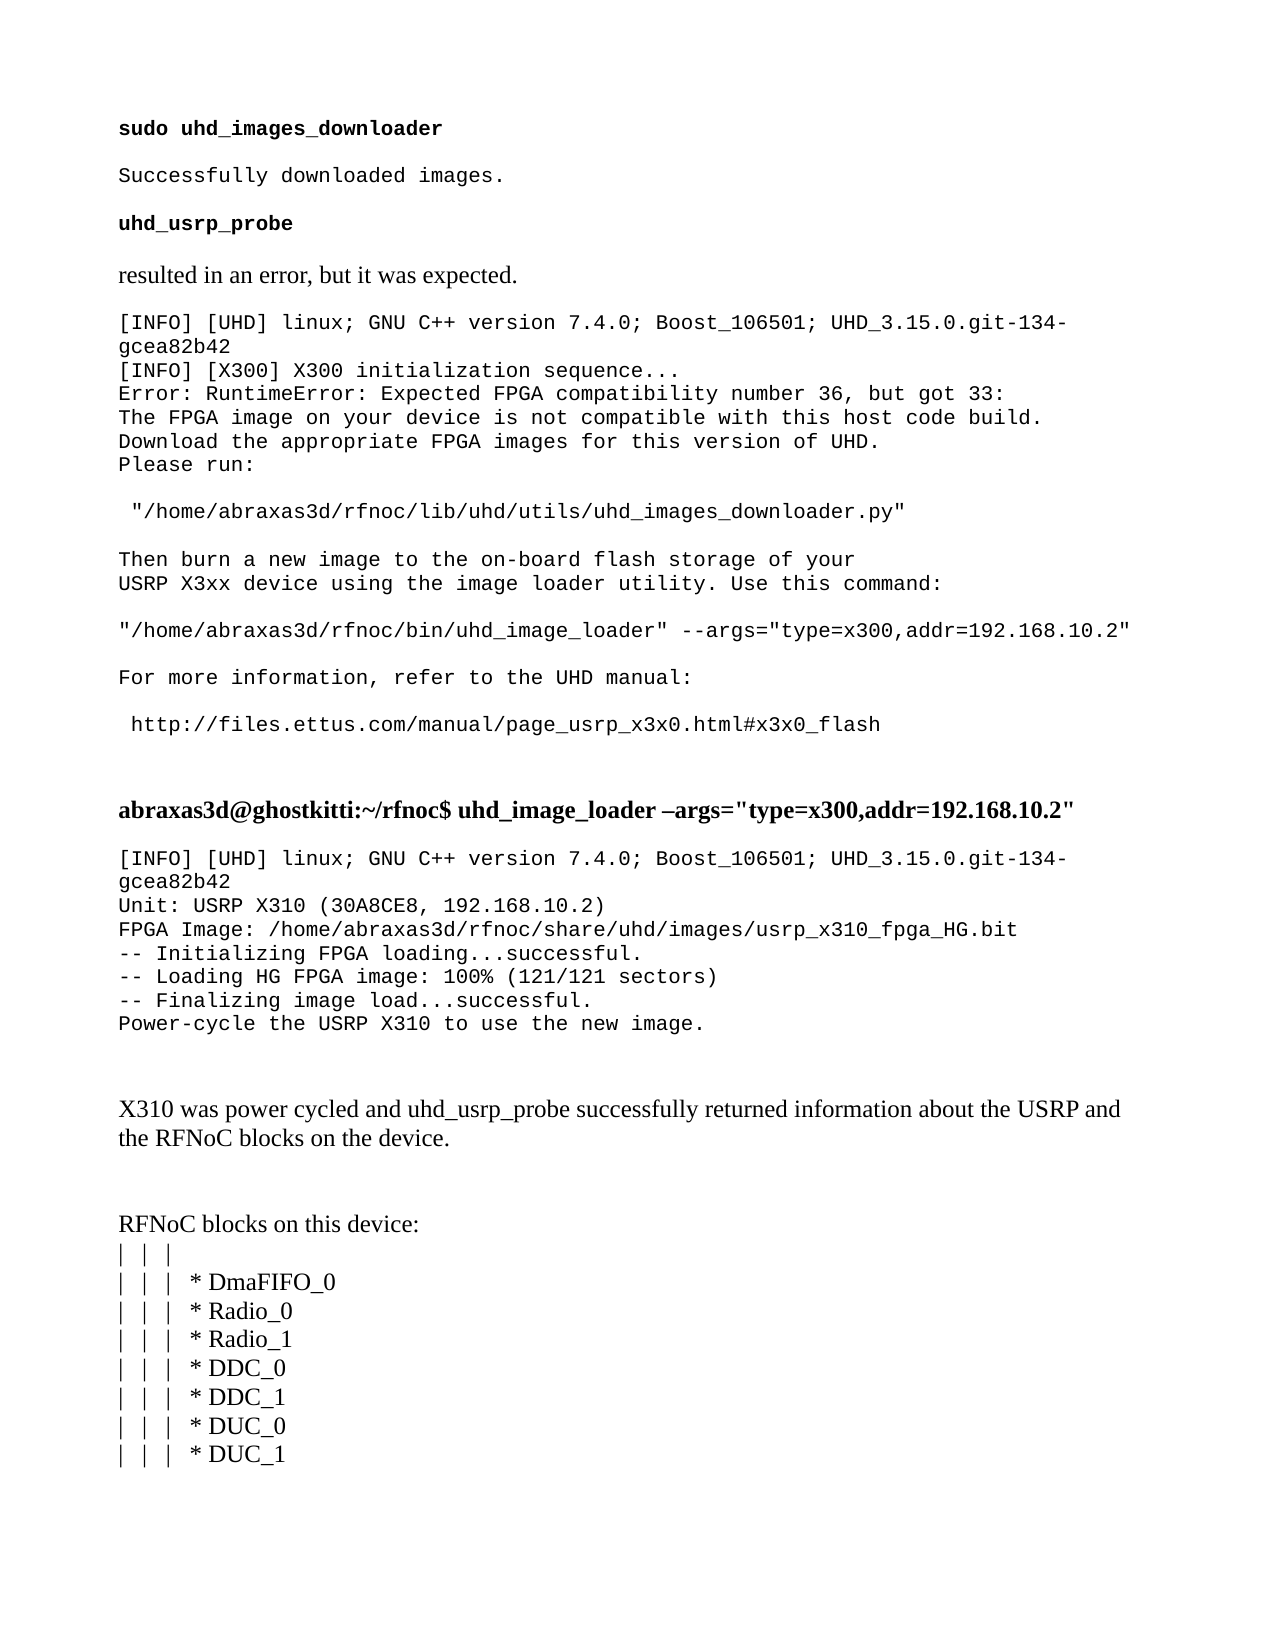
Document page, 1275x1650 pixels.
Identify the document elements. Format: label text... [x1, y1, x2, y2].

text abraxas3d@ghostkitti:~/rfnoc$ uhd_image_loader –args="type=x300,addr=192.168.10.2" [118, 796, 1157, 824]
text | | | * DDC_0 [118, 1353, 1157, 1382]
text The FPGA image on your device is not compatible with this host code build. [118, 407, 1157, 431]
text [INFO] [X300] X300 initialization sequence... [118, 360, 1157, 383]
text | | | * DmaFIFO_0 [118, 1267, 1157, 1296]
text | | | * Radio_1 [118, 1324, 1157, 1353]
text [INFO] [UHD] linux; GNU C++ version 7.4.0; Boost_106501; UHD_3.15.0.git-134-gcea82b42 [118, 312, 1157, 360]
text For more information, refer to the UHD manual: [118, 667, 1157, 691]
text | | | * DUC_1 [118, 1439, 1157, 1468]
text http://files.ettus.com/manual/page_usrp_x3x0.html#x3x0_flash [118, 714, 1157, 738]
text Power-cycle the USRP X310 to use the new image. [118, 1013, 1157, 1037]
text -- Loading HG FPGA image: 100% (121/121 sectors) [118, 966, 1157, 990]
text | | | [118, 1238, 1157, 1267]
text | | | * Radio_0 [118, 1296, 1157, 1324]
text "/home/abraxas3d/rfnoc/lib/uhd/utils/uhd_images_downloader.py" [118, 502, 1157, 525]
text Error: RuntimeError: Expected FPGA compatibility number 36, but got 33: [118, 383, 1157, 407]
text Please run: [118, 454, 1157, 478]
text X310 was power cycled and uhd_usrp_probe successfully returned information about the USRP and the RFNoC blocks on the device. RFNoC blocks on this device: [118, 1094, 1157, 1238]
text | | | * DDC_1 [118, 1382, 1157, 1411]
text -- Initializing FPGA loading...successful. [118, 942, 1157, 966]
text "/home/abraxas3d/rfnoc/bin/uhd_image_loader" --args="type=x300,addr=192.168.10.2" [118, 620, 1157, 643]
text resulted in an error, but it was expected. [118, 260, 1157, 289]
text Successfully downloaded images. [118, 165, 1157, 189]
text uhd_usrp_probe [118, 213, 1157, 236]
text FPGA Image: /home/abraxas3d/rfnoc/share/uhd/images/usrp_x310_fpga_HG.bit [118, 919, 1157, 942]
text [INFO] [UHD] linux; GNU C++ version 7.4.0; Boost_106501; UHD_3.15.0.git-134-gcea82b42 [118, 848, 1157, 895]
text sudo uhd_images_downloader [118, 118, 1157, 142]
text -- Finalizing image load...successful. [118, 990, 1157, 1013]
text Then burn a new image to the on-board flash storage of your [118, 549, 1157, 572]
text Unit: USRP X310 (30A8CE8, 192.168.10.2) [118, 895, 1157, 919]
text USRP X3xx device using the image loader utility. Use this command: [118, 572, 1157, 596]
text | | | * DUC_0 [118, 1411, 1157, 1439]
text Download the appropriate FPGA images for this version of UHD. [118, 431, 1157, 454]
